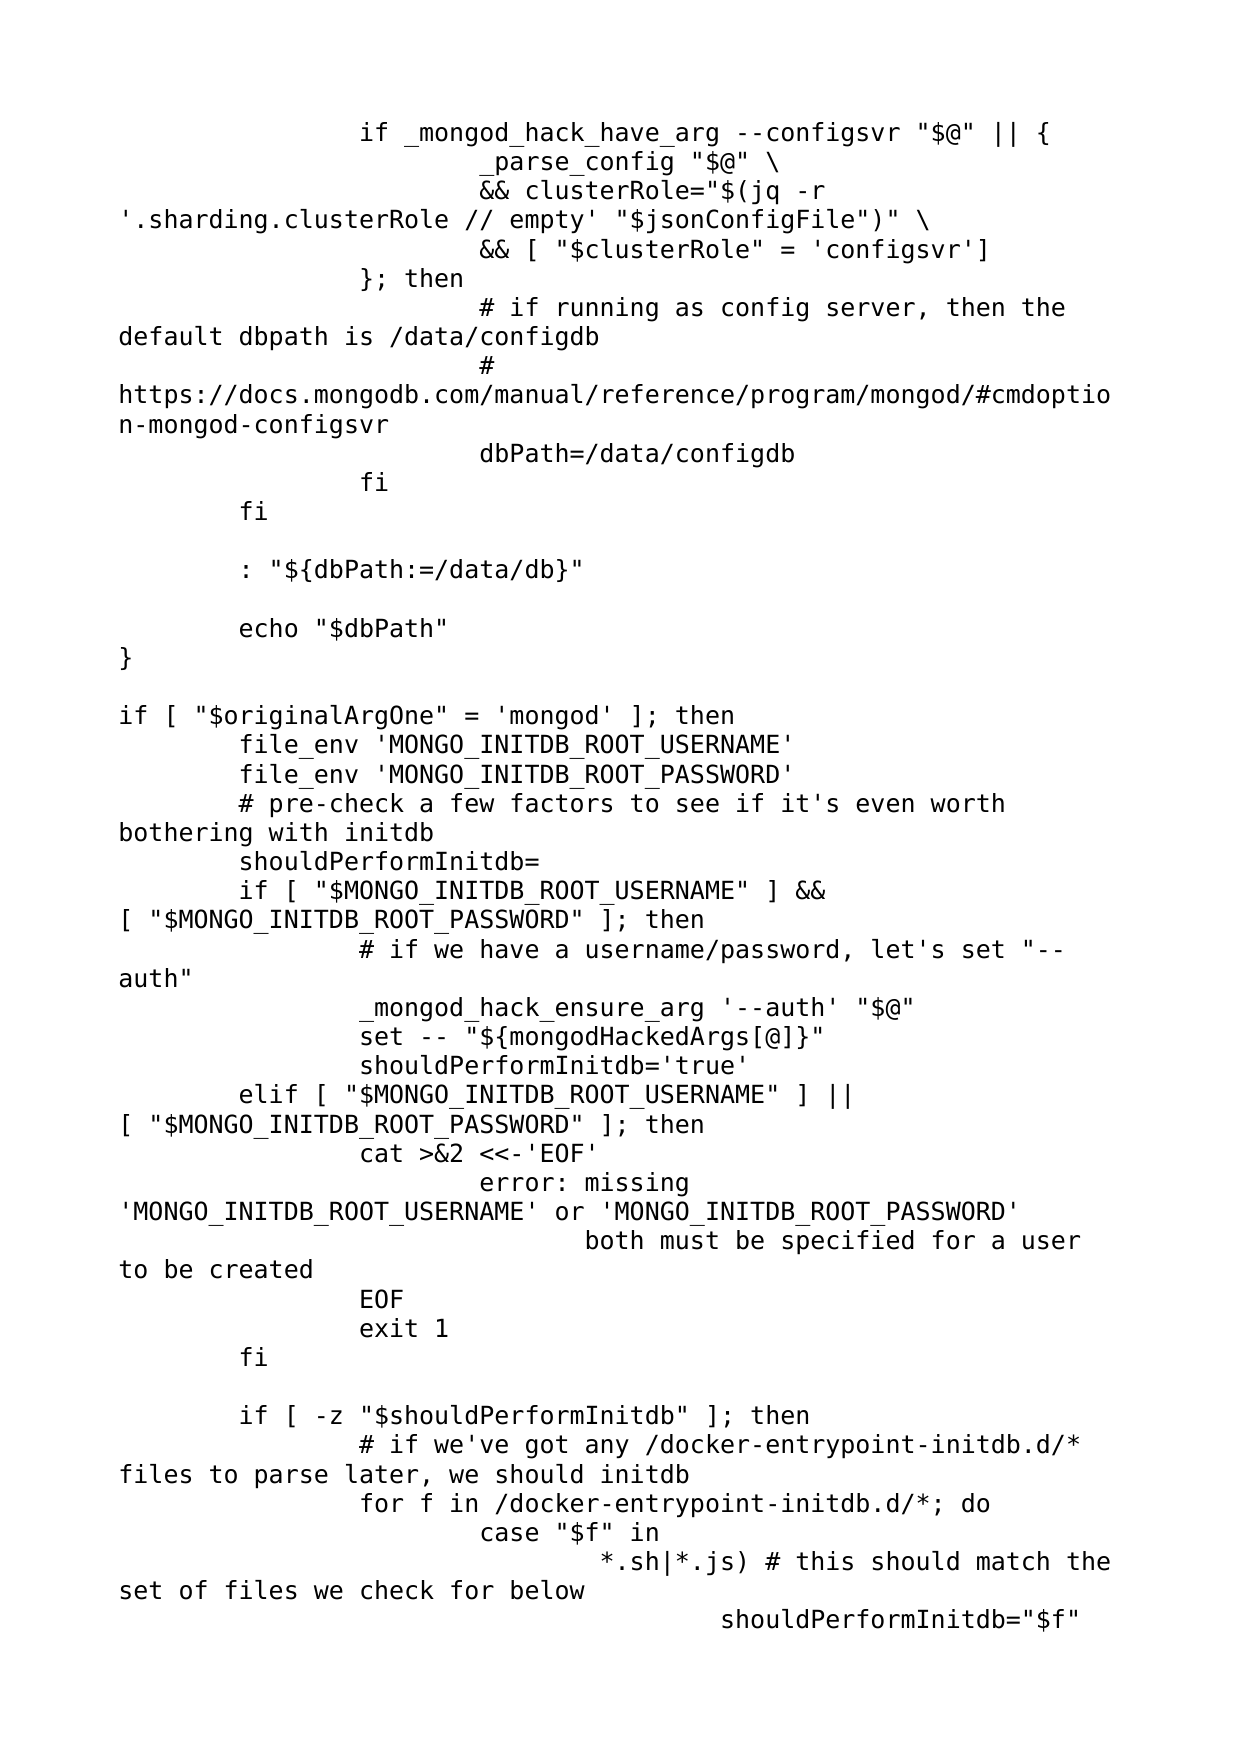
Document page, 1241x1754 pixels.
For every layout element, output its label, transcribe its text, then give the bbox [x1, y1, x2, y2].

text if _mongod_hack_have_arg --configsvr "$@" || { _parse_config "$@" \ && clusterRole="$(jq -r '.sharding.clusterRole // empty' "$jsonConfigFile")" \ && [ "$clusterRole" = 'configsvr'] }; then # if running as config server, then the default dbpath is /data/configdb # https://docs.mongodb.com/manual/reference/program/mongod/#cmdoption-mongod-configsvr dbPath=/data/configdb fi fi : "${dbPath:=/data/db}" echo "$dbPath" } if [ "$originalArgOne" = 'mongod' ]; then file_env 'MONGO_INITDB_ROOT_USERNAME' file_env 'MONGO_INITDB_ROOT_PASSWORD' # pre-check a few factors to see if it's even worth bothering with initdb shouldPerformInitdb= if [ "$MONGO_INITDB_ROOT_USERNAME" ] && [ "$MONGO_INITDB_ROOT_PASSWORD" ]; then # if we have a username/password, let's set "--auth" _mongod_hack_ensure_arg '--auth' "$@" set -- "${mongodHackedArgs[@]}" shouldPerformInitdb='true' elif [ "$MONGO_INITDB_ROOT_USERNAME" ] || [ "$MONGO_INITDB_ROOT_PASSWORD" ]; then cat >&2 <<-'EOF' error: missing 'MONGO_INITDB_ROOT_USERNAME' or 'MONGO_INITDB_ROOT_PASSWORD' both must be specified for a user to be created EOF exit 1 fi if [ -z "$shouldPerformInitdb" ]; then # if we've got any /docker-entrypoint-initdb.d/* files to parse later, we should initdb for f in /docker-entrypoint-initdb.d/*; do case "$f" in *.sh|*.js) # this should match the set of files we check for below shouldPerformInitdb="$f" [118, 118, 1122, 1635]
